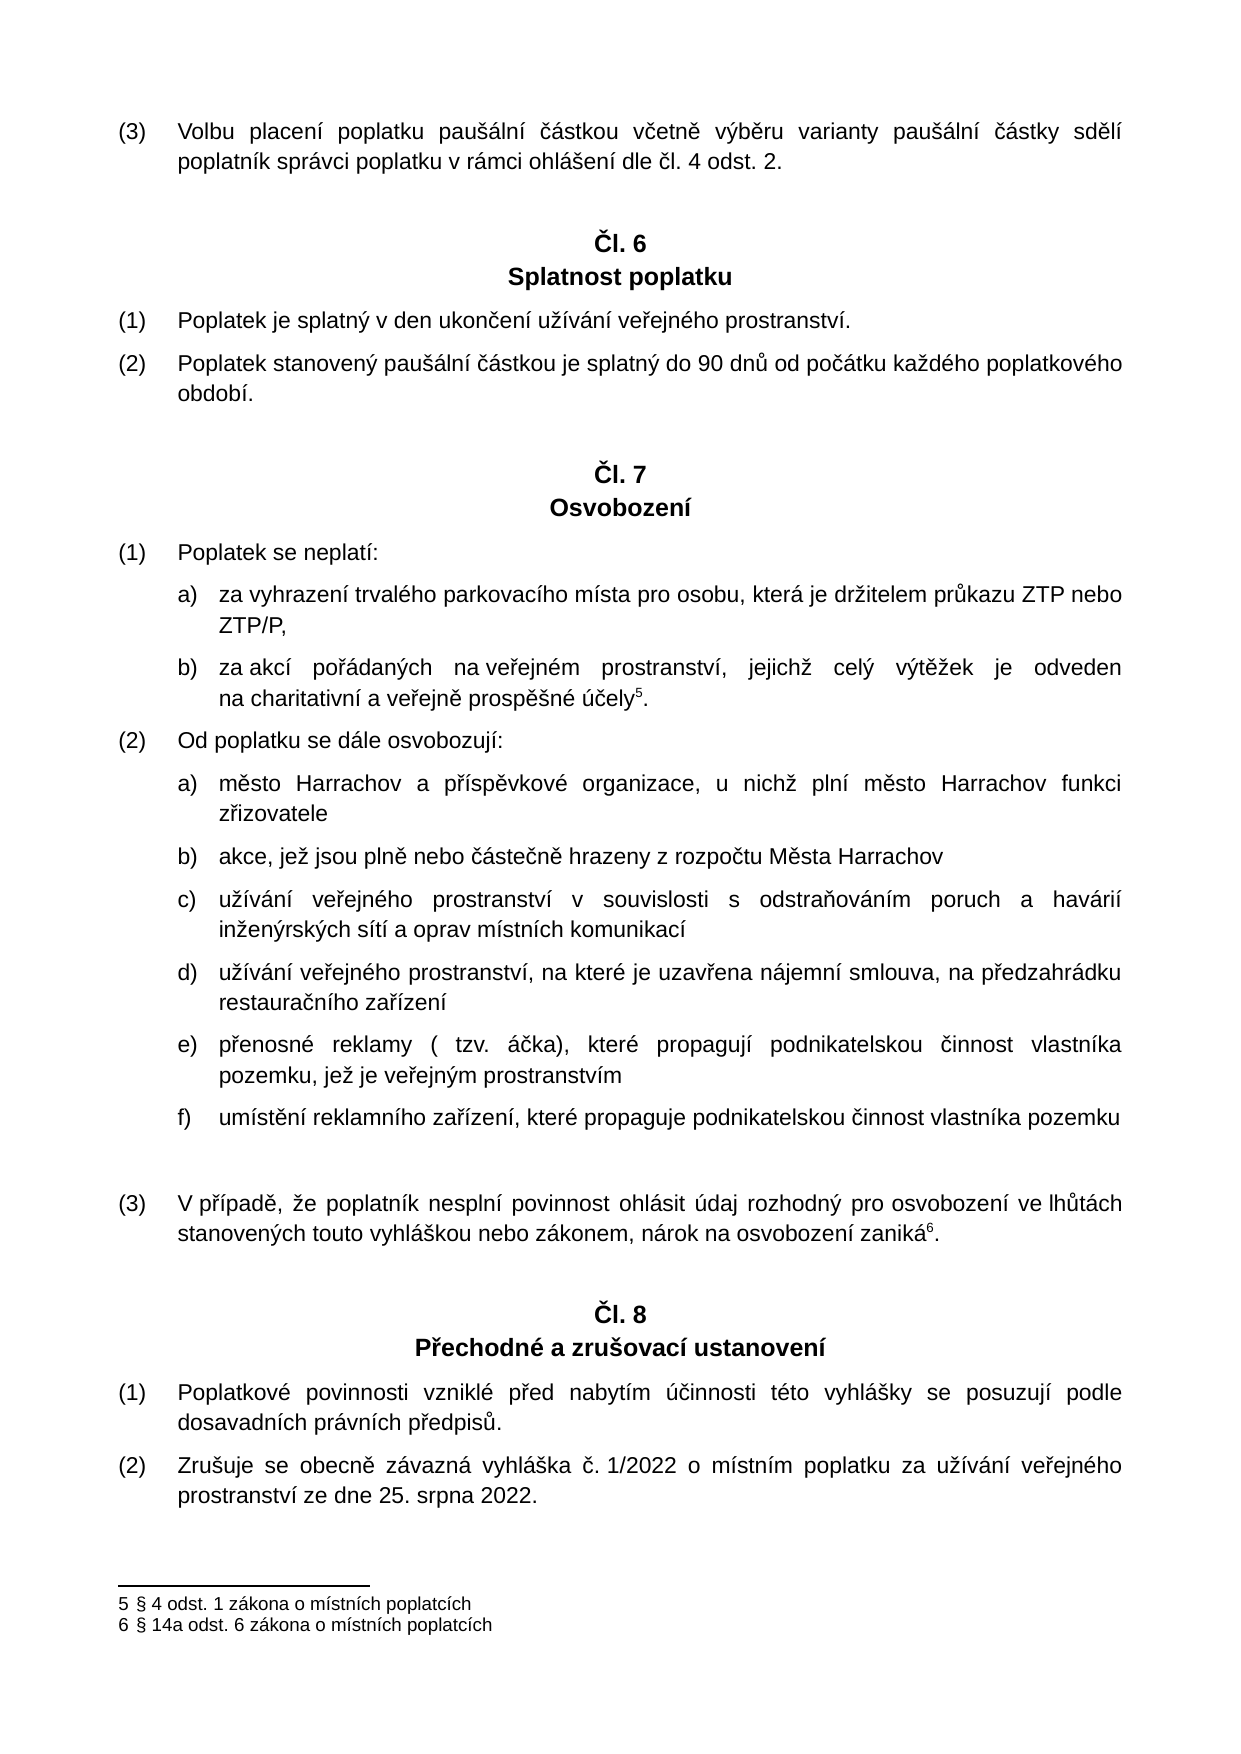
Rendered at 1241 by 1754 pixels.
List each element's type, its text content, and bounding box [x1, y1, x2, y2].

list Poplatek je splatný v den ukončení užívání veřejného prostranství. [118, 307, 1122, 333]
subtitle Čl. 7 Osvobození [118, 460, 1122, 522]
list Volbu placení poplatku paušální částkou včetně výběru varianty paušální částky sdělí poplatník správci poplatku v rámci ohlášení dle čl. 4 odst. 2. [118, 118, 1122, 175]
list Zrušuje se obecně závazná vyhláška č. 1/2022 o místním poplatku za užívání veřejného prostranství ze dne 25. srpna 2022. [118, 1452, 1122, 1508]
list Od poplatku se dále osvobozují: [118, 727, 1122, 754]
subtitle Čl. 8 Přechodné a zrušovací ustanovení [118, 1300, 1122, 1362]
list V případě, že poplatník nesplní povinnost ohlásit údaj rozhodný pro osvobození ve lhůtách stanovených touto vyhláškou nebo zákonem, nárok na osvobození zaniká. [118, 1190, 1122, 1246]
list § 4 odst. 1 zákona o místních poplatcích [118, 1592, 1122, 1614]
list umístění reklamního zařízení, které propaguje podnikatelskou činnost vlastníka pozemku [177, 1104, 1122, 1131]
list Poplatek se neplatí: [118, 539, 1122, 565]
list za akcí pořádaných na veřejném prostranství, jejichž celý výtěžek je odveden na charitativní a veřejně prospěšné účely. [177, 654, 1122, 711]
list akce, jež jsou plně nebo částečně hrazeny z rozpočtu Města Harrachov [177, 843, 1122, 869]
list město Harrachov a příspěvkové organizace, u nichž plní město Harrachov funkci zřizovatele [177, 770, 1122, 827]
list užívání veřejného prostranství v souvislosti s odstraňováním poruch a havárií inženýrských sítí a oprav místních komunikací [177, 886, 1122, 942]
list užívání veřejného prostranství, na které je uzavřena nájemní smlouva, na předzahrádku restauračního zařízení [177, 958, 1122, 1015]
list Poplatek stanovený paušální částkou je splatný do 90 dnů od počátku každého poplatkového období. [118, 350, 1122, 406]
subtitle Čl. 6 Splatnost poplatku [118, 228, 1122, 290]
list přenosné reklamy ( tzv. áčka), které propagují podnikatelskou činnost vlastníka pozemku, jež je veřejným prostranstvím [177, 1031, 1122, 1088]
list § 14a odst. 6 zákona o místních poplatcích [118, 1614, 1122, 1635]
list Poplatkové povinnosti vzniklé před nabytím účinnosti této vyhlášky se posuzují podle dosavadních právních předpisů. [118, 1379, 1122, 1435]
list za vyhrazení trvalého parkovacího místa pro osobu, která je držitelem průkazu ZTP nebo ZTP/P, [177, 581, 1122, 638]
